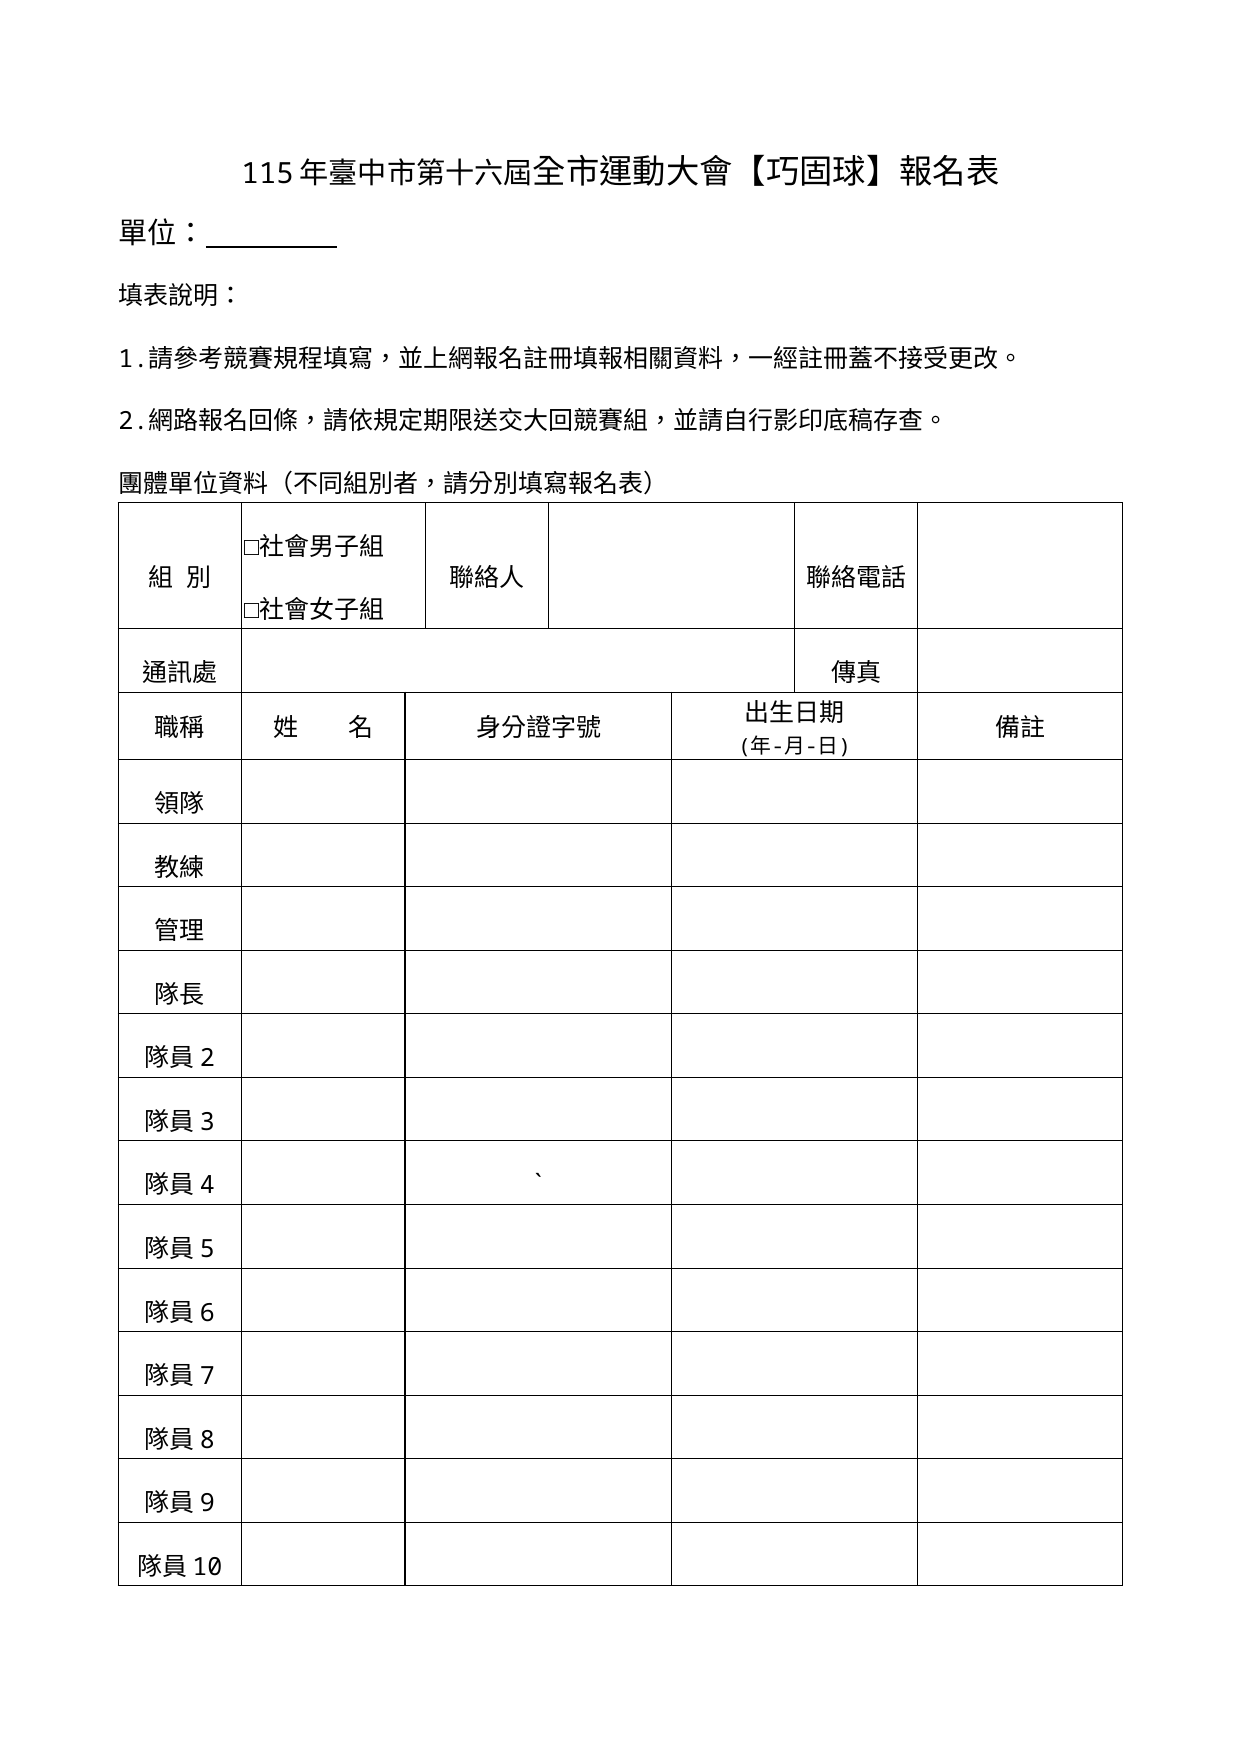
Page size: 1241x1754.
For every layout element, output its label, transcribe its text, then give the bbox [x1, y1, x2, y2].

table_cell [672, 1205, 917, 1267]
text 團體單位資料（不同組別者，請分別填寫報名表） [118, 439, 1122, 502]
table_cell [406, 1205, 671, 1267]
table_cell [242, 1014, 404, 1077]
table_cell 管理 [119, 887, 241, 950]
table_cell [406, 824, 671, 886]
table_cell [406, 760, 671, 823]
table_header □社會男子組 □社會女子組 [242, 503, 425, 628]
table_cell [672, 1078, 917, 1140]
text 填表說明： [118, 252, 1122, 314]
table_cell [242, 887, 404, 950]
table_cell [918, 629, 1122, 692]
table_cell [242, 760, 404, 823]
table_cell [242, 1141, 404, 1204]
table_header 組 別 [119, 503, 241, 628]
table_header [549, 503, 794, 628]
table_cell [242, 951, 404, 1013]
table_cell [918, 760, 1122, 823]
table_cell 備註 [918, 693, 1122, 759]
table_cell [406, 1014, 671, 1077]
table_cell [918, 951, 1122, 1013]
table_cell [672, 1459, 917, 1522]
table_cell 職稱 [119, 693, 241, 759]
table_cell [918, 887, 1122, 950]
table_header 聯絡人 [426, 503, 548, 628]
text 1.請參考競賽規程填寫，並上網報名註冊填報相關資料，一經註冊蓋不接受更改。 [118, 314, 1122, 377]
text 2.網路報名回條，請依規定期限送交大回競賽組，並請自行影印底稿存查。 [118, 377, 1122, 439]
table_cell 出生日期 (年-月-日) [672, 693, 917, 759]
table_cell [242, 1205, 404, 1267]
table_cell [406, 1332, 671, 1394]
table_cell [672, 1396, 917, 1458]
table_cell 姓 名 [242, 693, 404, 759]
table_cell [406, 1396, 671, 1458]
table_cell ` [406, 1141, 671, 1204]
table_cell [918, 1459, 1122, 1522]
table_cell 隊員4 [119, 1141, 241, 1204]
table_cell 領隊 [119, 760, 241, 823]
table_cell [672, 1269, 917, 1331]
text 單位： [118, 189, 1122, 252]
table_cell [242, 1459, 404, 1522]
table_cell [918, 1269, 1122, 1331]
table_cell 隊員2 [119, 1014, 241, 1077]
table_cell [406, 1523, 671, 1585]
table_cell [406, 1269, 671, 1331]
table_cell [672, 760, 917, 823]
text 115年臺中市第十六屆全市運動大會【巧固球】報名表 [118, 127, 1122, 189]
table_cell [918, 1014, 1122, 1077]
table_cell 隊員3 [119, 1078, 241, 1140]
table_cell [242, 629, 794, 692]
table_cell [242, 824, 404, 886]
table_cell 身分證字號 [406, 693, 671, 759]
table_cell [406, 951, 671, 1013]
table_cell [672, 824, 917, 886]
table_cell [918, 1141, 1122, 1204]
table_cell [242, 1269, 404, 1331]
table_cell 教練 [119, 824, 241, 886]
table_cell 隊員8 [119, 1396, 241, 1458]
table_cell 通訊處 [119, 629, 241, 692]
table_cell [242, 1332, 404, 1394]
table_cell [406, 887, 671, 950]
table_cell [242, 1078, 404, 1140]
table_cell [406, 1459, 671, 1522]
table_cell [672, 1014, 917, 1077]
table_header [918, 503, 1122, 628]
table_cell 隊員7 [119, 1332, 241, 1394]
table_cell [918, 1523, 1122, 1585]
table_cell 隊員6 [119, 1269, 241, 1331]
table_cell [918, 1078, 1122, 1140]
table_cell [918, 1396, 1122, 1458]
table_cell 隊員9 [119, 1459, 241, 1522]
table_cell [918, 1205, 1122, 1267]
table_cell 傳真 [795, 629, 917, 692]
table_cell [406, 1078, 671, 1140]
table_cell [918, 1332, 1122, 1394]
table_cell [672, 1141, 917, 1204]
table_cell [672, 1523, 917, 1585]
table_cell [242, 1396, 404, 1458]
table_cell 隊員5 [119, 1205, 241, 1267]
table_cell [918, 824, 1122, 886]
table_cell 隊長 [119, 951, 241, 1013]
table_cell [672, 1332, 917, 1394]
table_header 聯絡電話 [795, 503, 917, 628]
table_cell [242, 1523, 404, 1585]
table_cell 隊員10 [119, 1523, 241, 1585]
table_cell [672, 887, 917, 950]
table_cell [672, 951, 917, 1013]
